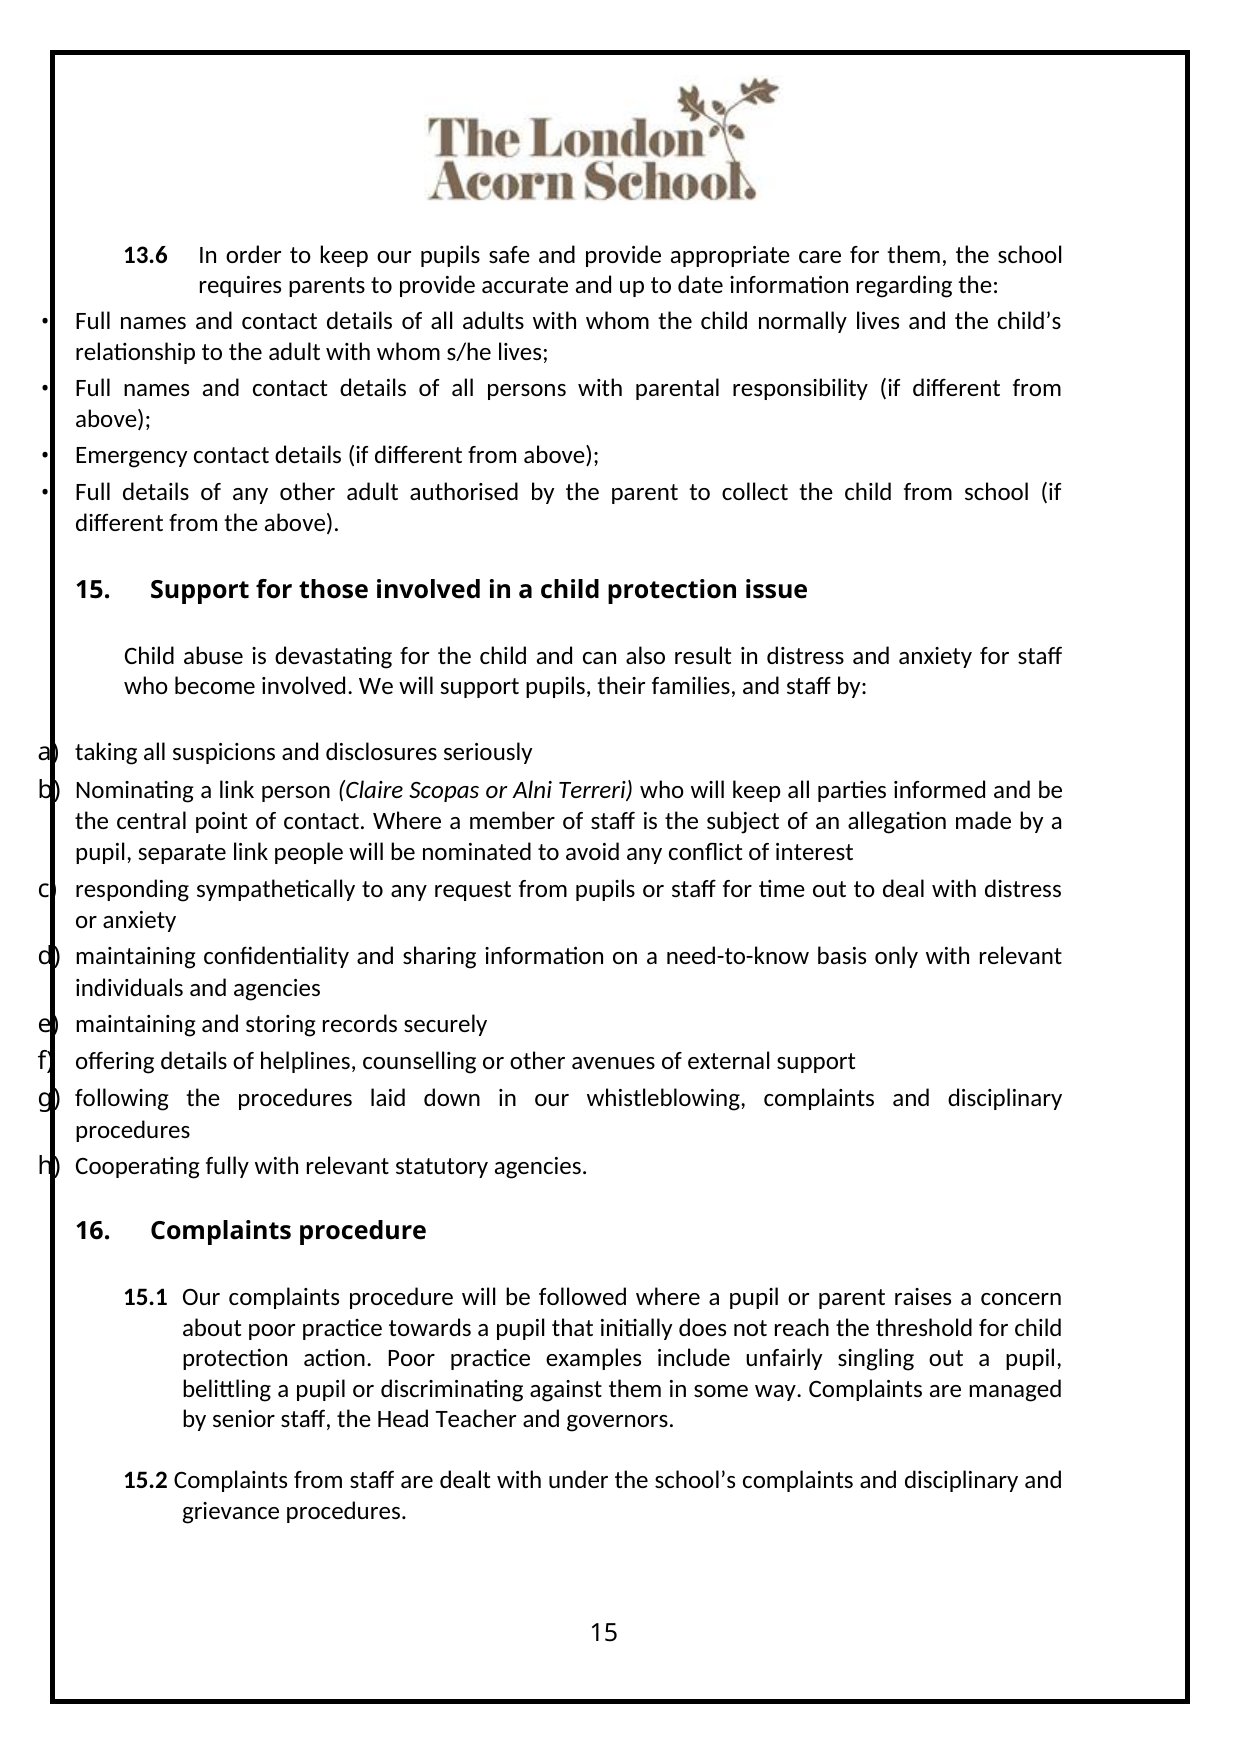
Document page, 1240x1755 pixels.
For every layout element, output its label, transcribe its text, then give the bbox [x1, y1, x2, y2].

list Full details of any other adult authorised by the parent to collect the child from school (if different from the above). [55, 476, 1064, 538]
list offering details of helplines, counselling or other avenues of external support [55, 1043, 1064, 1077]
text 15.2 Complaints from staff are dealt with under the school’s complaints and disciplinary and grievance procedures. [123, 1465, 1064, 1526]
list responding sympathetically to any request from pupils or staff for time out to deal with distress or anxiety [55, 870, 1064, 935]
list maintaining and storing records securely [55, 1006, 1064, 1039]
text Child abuse is devastating for the child and can also result in distress and anxiety for staff who become involved. We will support pupils, their families, and staff by: [124, 640, 1064, 701]
list Emergency contact details (if different from above); [55, 439, 1064, 471]
subtitle Complaints procedure [75, 1213, 1164, 1247]
list Cooperating fully with relevant statutory agencies. [55, 1148, 1064, 1182]
subtitle Support for those involved in a child protection issue [75, 572, 1164, 606]
list Full names and contact details of all persons with parental responsibility (if different from above); [55, 372, 1064, 434]
list Full names and contact details of all adults with whom the child normally lives and the child’s relationship to the adult with whom s/he lives; [55, 305, 1064, 367]
list Nominating a link person (Claire Scopas or Alni Terreri) who will keep all parties informed and be the central point of contact. Where a member of staff is the subject of an allegation made by a pupil, separate link people will be nominated to avoid any conflict of interest [55, 771, 1064, 866]
list following the procedures laid down in our whistleblowing, complaints and disciplinary procedures [55, 1080, 1064, 1144]
list taking all suspicions and disclosures seriously [55, 734, 1064, 768]
text 13.6 In order to keep our pupils safe and provide appropriate care for them, the school requires parents to provide accurate and up to date information regarding the: [123, 239, 1064, 300]
text 15.1 Our complaints procedure will be followed where a pupil or parent raises a concern about poor practice towards a pupil that initially does not reach the threshold for child protection action. Poor practice examples include unfairly singling out a pupil, belittling a pupil or discriminating against them in some way. Complaints are managed by senior staff, the Head Teacher and governors. [123, 1281, 1064, 1434]
list maintaining confidentiality and sharing information on a need-to-know basis only with relevant individuals and agencies [55, 938, 1064, 1002]
